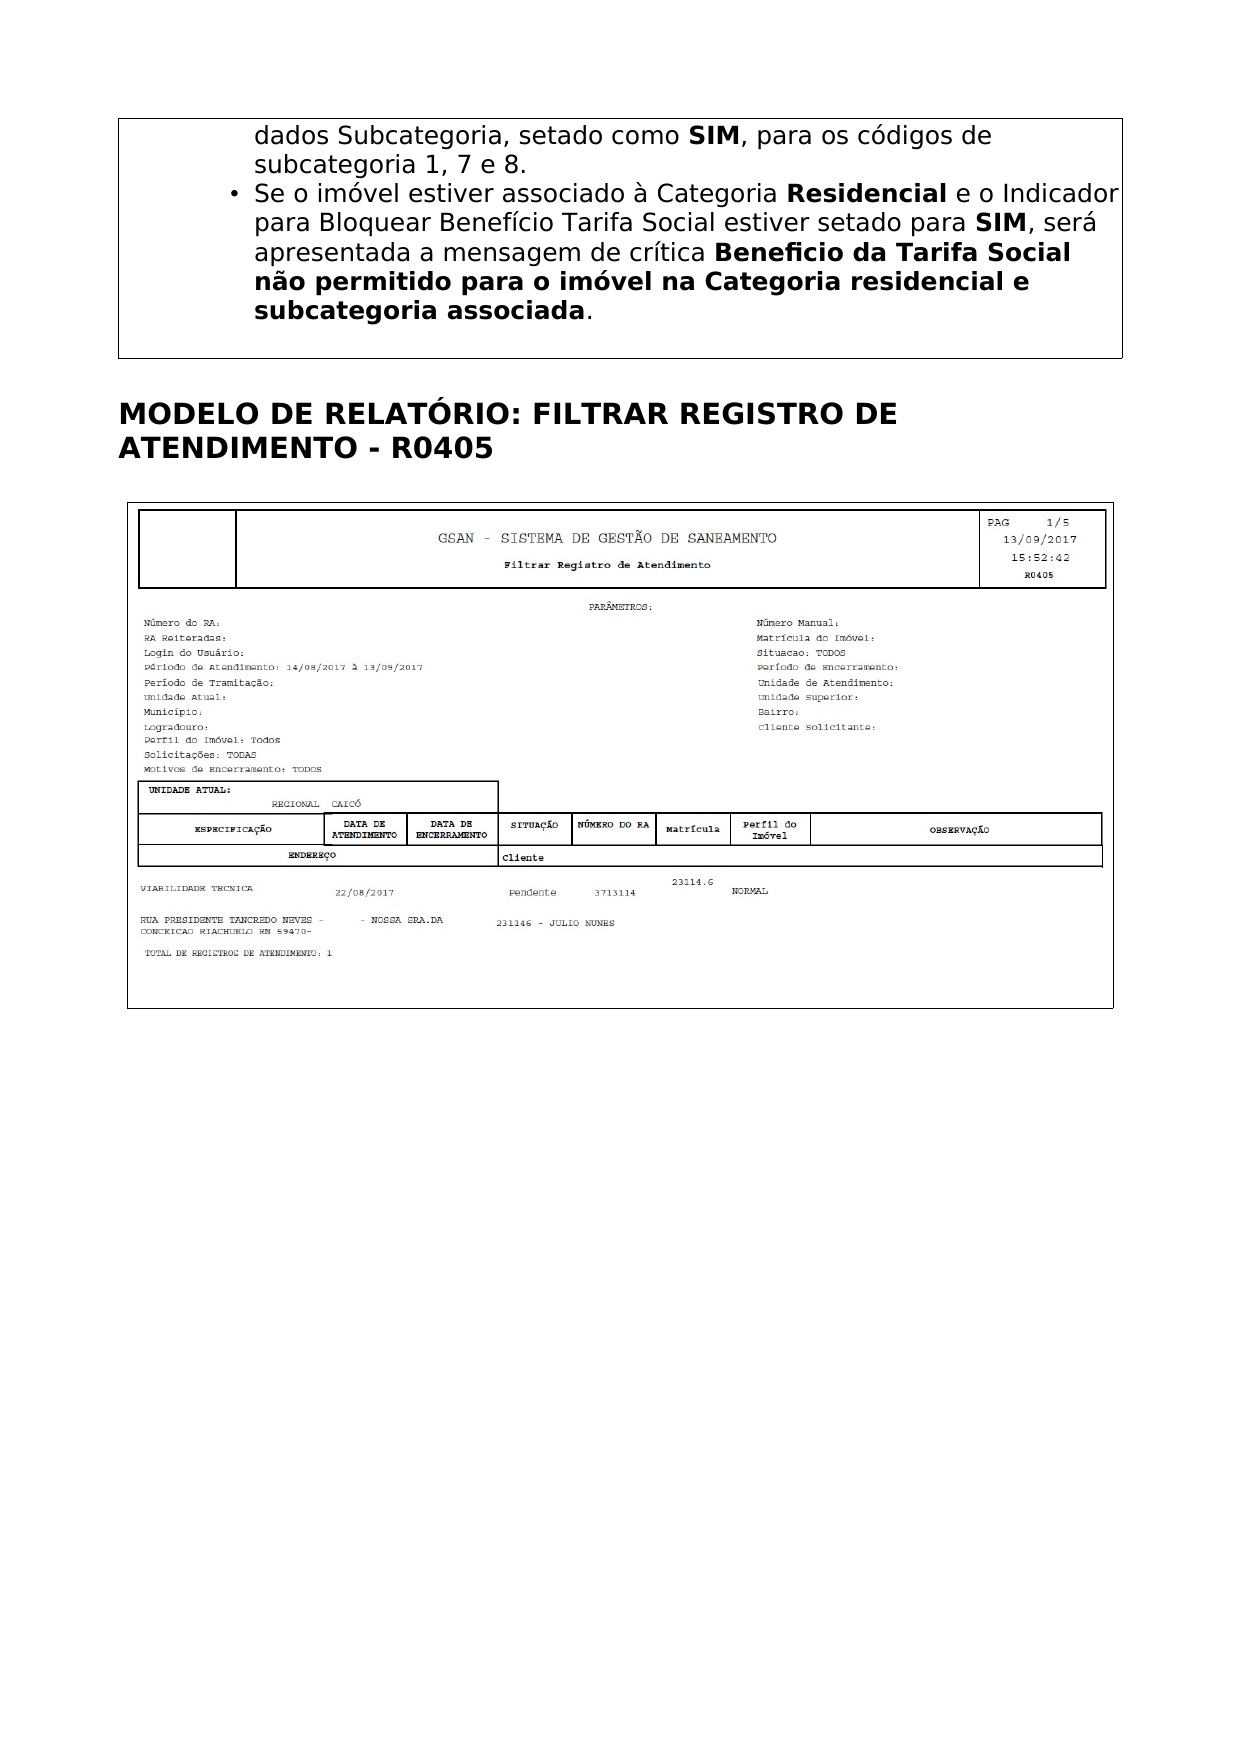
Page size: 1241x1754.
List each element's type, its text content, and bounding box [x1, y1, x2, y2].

table_header dados Subcategoria, setado como SIM, para os códigos de subcategoria 1, 7 e 8. Se o imóvel estiver associado à Categoria Residencial e o Indicador para Bloquear Benefício Tarifa Social estiver setado para SIM, será apresentada a mensagem de crítica Beneficio da Tarifa Social não permitido para o imóvel na Categoria residencial e subcategoria associada. [119, 119, 1122, 358]
picture [129, 504, 1111, 976]
table_header [128, 503, 1113, 1007]
subtitle MODELO DE RELATÓRIO: FILTRAR REGISTRO DE ATENDIMENTO - R0405 [118, 398, 1122, 466]
